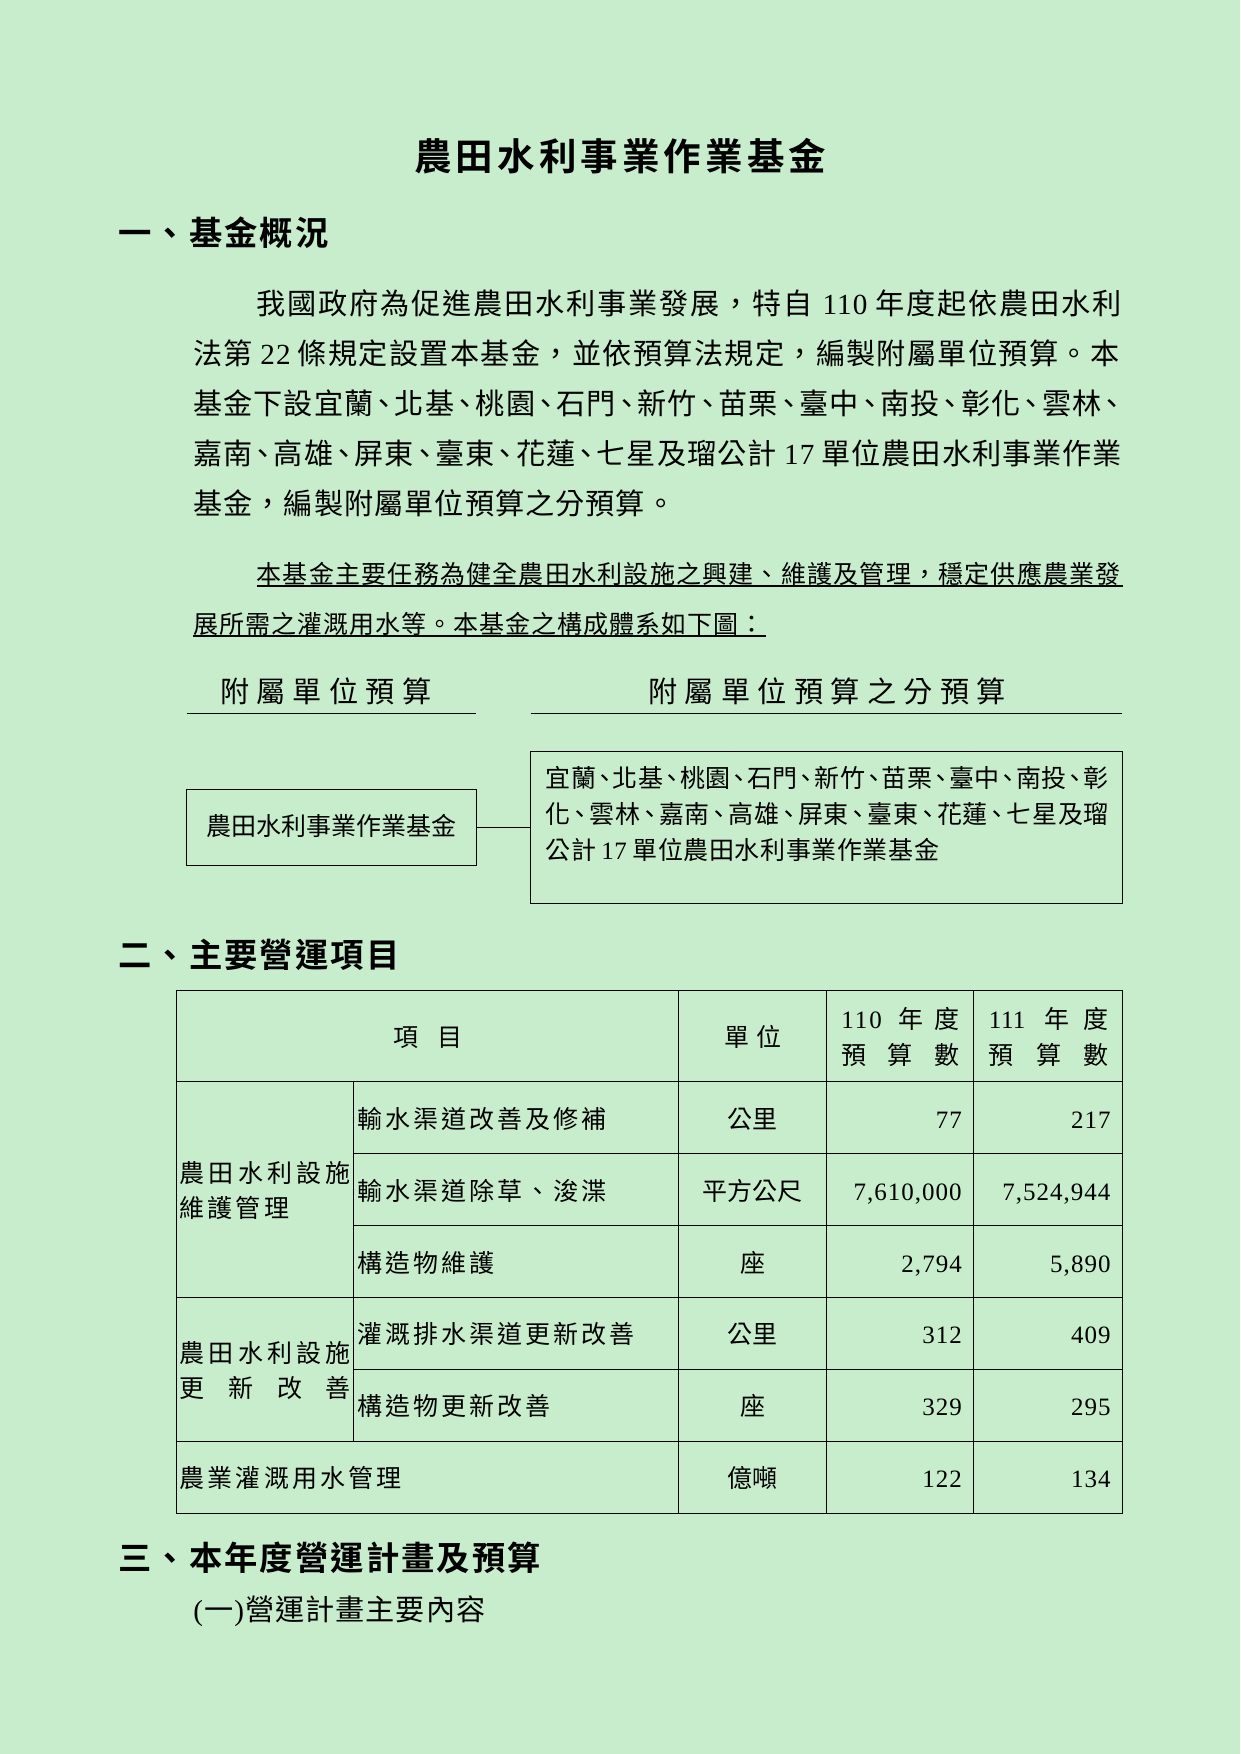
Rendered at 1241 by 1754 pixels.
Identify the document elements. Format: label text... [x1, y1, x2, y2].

table_header 附 屬 單 位 預 算 之 分 預 算 [531, 662, 1123, 713]
table_cell [501, 751, 530, 789]
table_cell [186, 713, 476, 751]
table_cell 構造物更新改善 [354, 1370, 678, 1441]
table_cell 構造物維護 [354, 1226, 678, 1297]
table_header 附 屬 單 位 預 算 [186, 662, 476, 713]
text 本基金主要任務為健全農田水利設施之興建、維護及管理，穩定供應農業發展所需之灌溉用水等。本基金之構成體系如下圖： [193, 543, 1122, 643]
table_cell 農田水利設施更新改善 [177, 1298, 353, 1441]
table_cell 座 [679, 1226, 826, 1297]
table_cell [477, 828, 501, 865]
table_header [501, 662, 531, 713]
subtitle 一、基金概況 [118, 206, 1122, 256]
table_cell 農田水利設施維護管理 [177, 1082, 353, 1297]
table_cell [476, 751, 501, 789]
table_cell 公里 [679, 1082, 826, 1153]
table_cell 公里 [679, 1298, 826, 1369]
table_cell 輸水渠道除草、浚渫 [354, 1154, 678, 1225]
table_cell 295 [974, 1370, 1122, 1441]
table_cell 122 [827, 1442, 973, 1512]
table_cell [501, 828, 530, 865]
subtitle 三、本年度營運計畫及預算 [118, 1532, 1122, 1580]
table_cell 5,890 [974, 1226, 1122, 1297]
table_header [476, 662, 501, 713]
table_cell [186, 865, 501, 903]
table_cell 輸水渠道改善及修補 [354, 1082, 678, 1153]
table_cell 億噸 [679, 1442, 826, 1512]
table_cell 7,610,000 [827, 1154, 973, 1225]
table_cell 134 [974, 1442, 1122, 1512]
table_cell 宜蘭、北基、桃園、石門、新竹、苗栗、臺中、南投、彰化、雲林、嘉南、高雄、屏東、臺東、花蓮、七星及瑠公計17單位農田水利事業作業基金 [531, 752, 1122, 903]
table_cell [477, 789, 501, 827]
text (一)營運計畫主要內容 [193, 1580, 1122, 1630]
table_cell [501, 789, 530, 827]
text 我國政府為促進農田水利事業發展，特自110年度起依農田水利法第22條規定設置本基金，並依預算法規定，編製附屬單位預算。本基金下設宜蘭、北基、桃園、石門、新竹、苗栗、臺中、南投、彰化、雲林、嘉南、高雄、屏東、臺東、花蓮、七星及瑠公計17單位農田水利事業作業基金，編製附屬單位預算之分預算。 [193, 274, 1122, 524]
table_cell 329 [827, 1370, 973, 1441]
table_header 111年度 預算數 [974, 991, 1122, 1081]
table_cell 農田水利事業作業基金 [187, 790, 476, 865]
table_cell 409 [974, 1298, 1122, 1369]
table_cell 77 [827, 1082, 973, 1153]
text 二、主要營運項目 [118, 929, 1122, 977]
table_cell [501, 865, 530, 903]
table_cell [531, 713, 1123, 751]
table_cell 312 [827, 1298, 973, 1369]
table_cell [476, 713, 501, 751]
table_cell [501, 713, 531, 751]
table_cell 灌溉排水渠道更新改善 [354, 1298, 678, 1369]
table_header 110年度 預算數 [827, 991, 973, 1081]
table_header 單 位 [679, 991, 826, 1081]
table_cell 農業灌溉用水管理 [177, 1442, 678, 1512]
table_cell 平方公尺 [679, 1154, 826, 1225]
table_cell 座 [679, 1370, 826, 1441]
text 農田水利事業作業基金 [118, 126, 1122, 181]
table_cell 2,794 [827, 1226, 973, 1297]
table_cell 217 [974, 1082, 1122, 1153]
table_cell [186, 751, 476, 789]
table_cell 7,524,944 [974, 1154, 1122, 1225]
table_header 項 目 [177, 991, 678, 1081]
